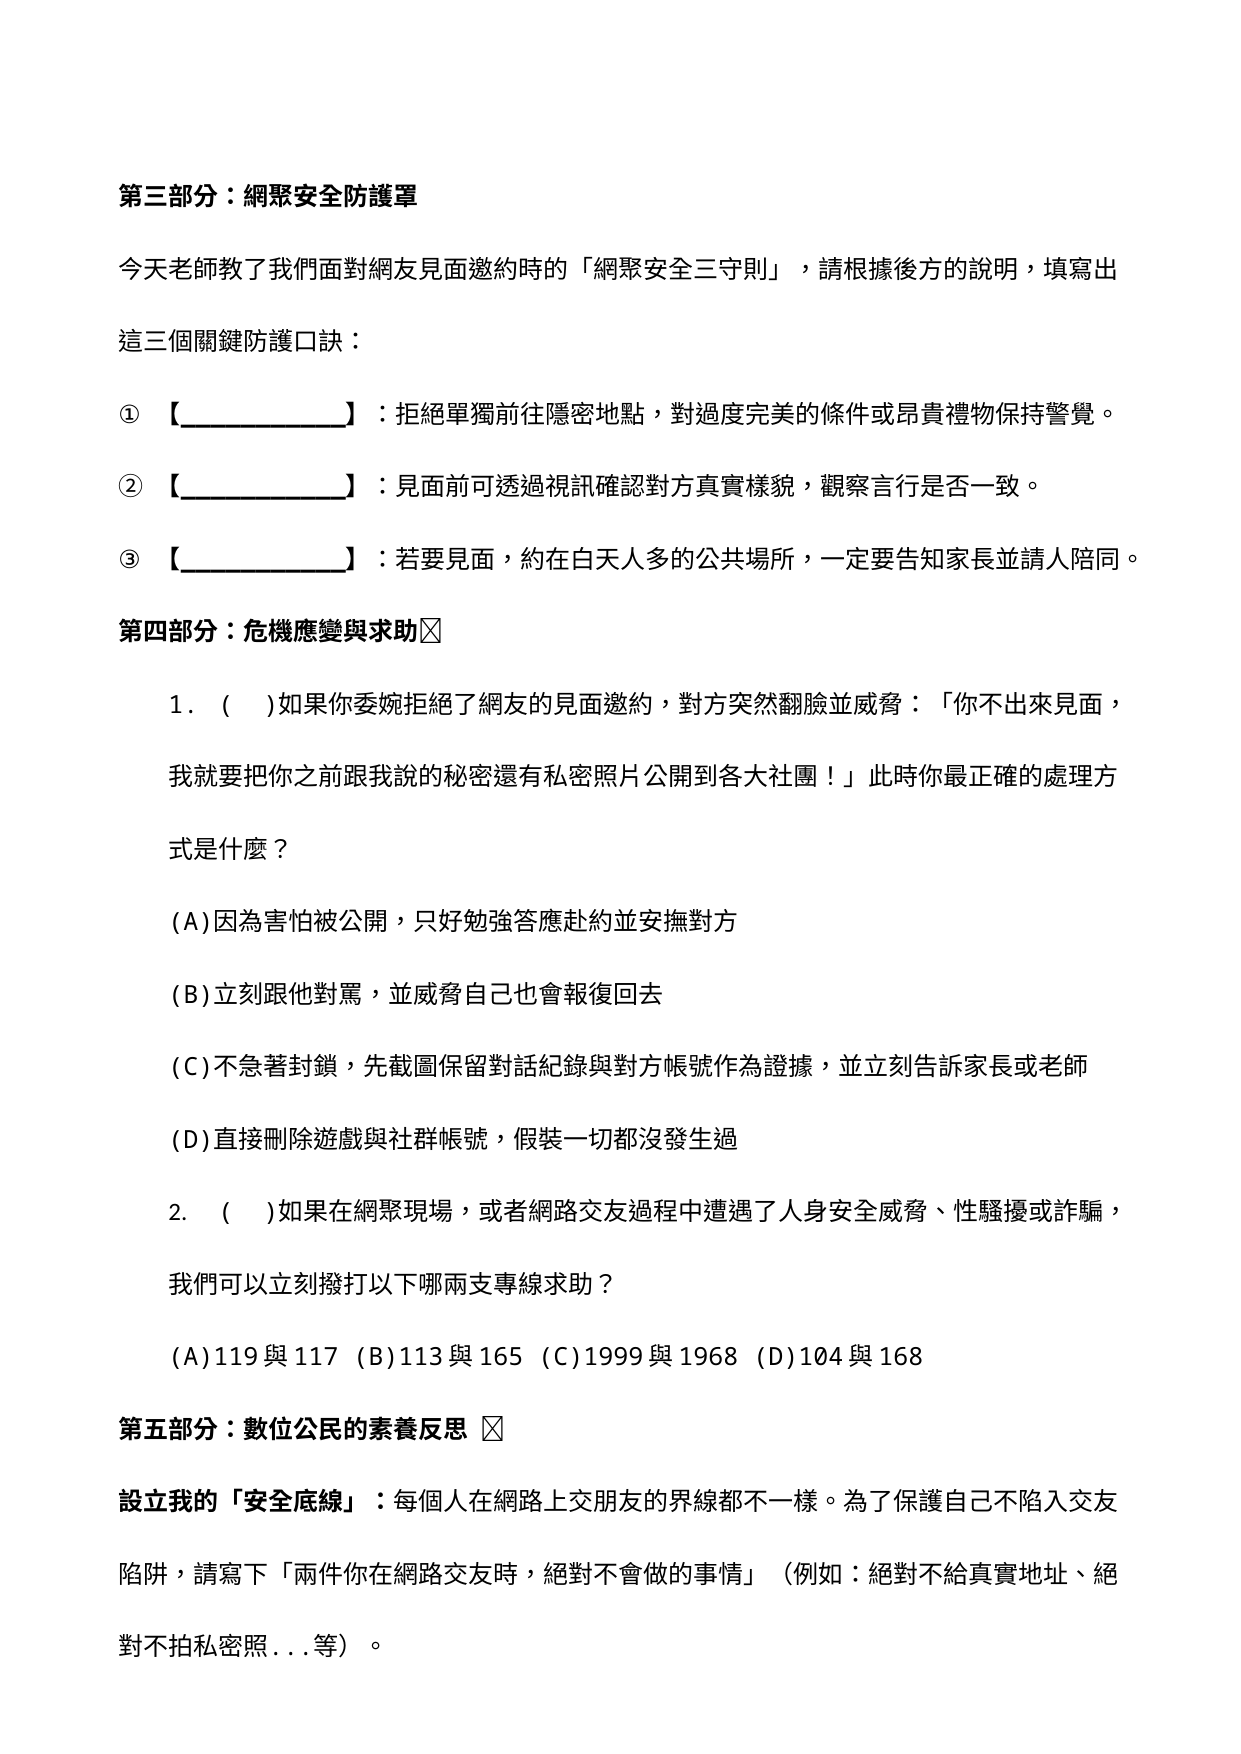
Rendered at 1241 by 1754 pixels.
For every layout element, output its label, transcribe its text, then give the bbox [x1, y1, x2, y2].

text (C)不急著封鎖，先截圖保留對話紀錄與對方帳號作為證據，並立刻告訴家長或老師 [168, 1047, 1122, 1083]
text 第三部分：網聚安全防護罩 [118, 177, 1122, 213]
list ( )如果在網聚現場，或者網路交友過程中遭遇了人身安全威脅、性騷擾或詐騙，我們可以立刻撥打以下哪兩支專線求助？ [168, 1192, 1122, 1300]
list ( )如果你委婉拒絕了網友的見面邀約，對方突然翻臉並威脅：「你不出來見面，我就要把你之前跟我說的秘密還有私密照片公開到各大社團！」此時你最正確的處理方式是什麼？ [168, 684, 1122, 865]
text ① 【___________】：拒絕單獨前往隱密地點，對過度完美的條件或昂貴禮物保持警覺。 ② 【___________】：見面前可透過視訊確認對方真實樣貌，觀察言行是否一致。 [118, 394, 1122, 503]
text 第五部分：數位公民的素養反思 💡 [118, 1409, 1122, 1445]
text (B)立刻跟他對罵，並威脅自己也會報復回去 [168, 974, 1122, 1010]
text 第四部分：危機應變與求助🚨 [118, 612, 1122, 648]
text 設立我的「安全底線」：每個人在網路上交朋友的界線都不一樣。為了保護自己不陷入交友陷阱，請寫下「兩件你在網路交友時，絕對不會做的事情」（例如：絕對不給真實地址、絕對不拍私密照...等）。 [118, 1482, 1122, 1663]
text (D)直接刪除遊戲與社群帳號，假裝一切都沒發生過 [168, 1119, 1122, 1155]
text (A)因為害怕被公開，只好勉強答應赴約並安撫對方 [168, 902, 1122, 938]
text (A)119與117 (B)113與165 (C)1999與1968 (D)104與168 [168, 1337, 1122, 1373]
text 今天老師教了我們面對網友見面邀約時的「網聚安全三守則」，請根據後方的說明，填寫出這三個關鍵防護口訣： [118, 249, 1122, 358]
text ③ 【___________】：若要見面，約在白天人多的公共場所，一定要告知家長並請人陪同。 [118, 539, 1122, 575]
